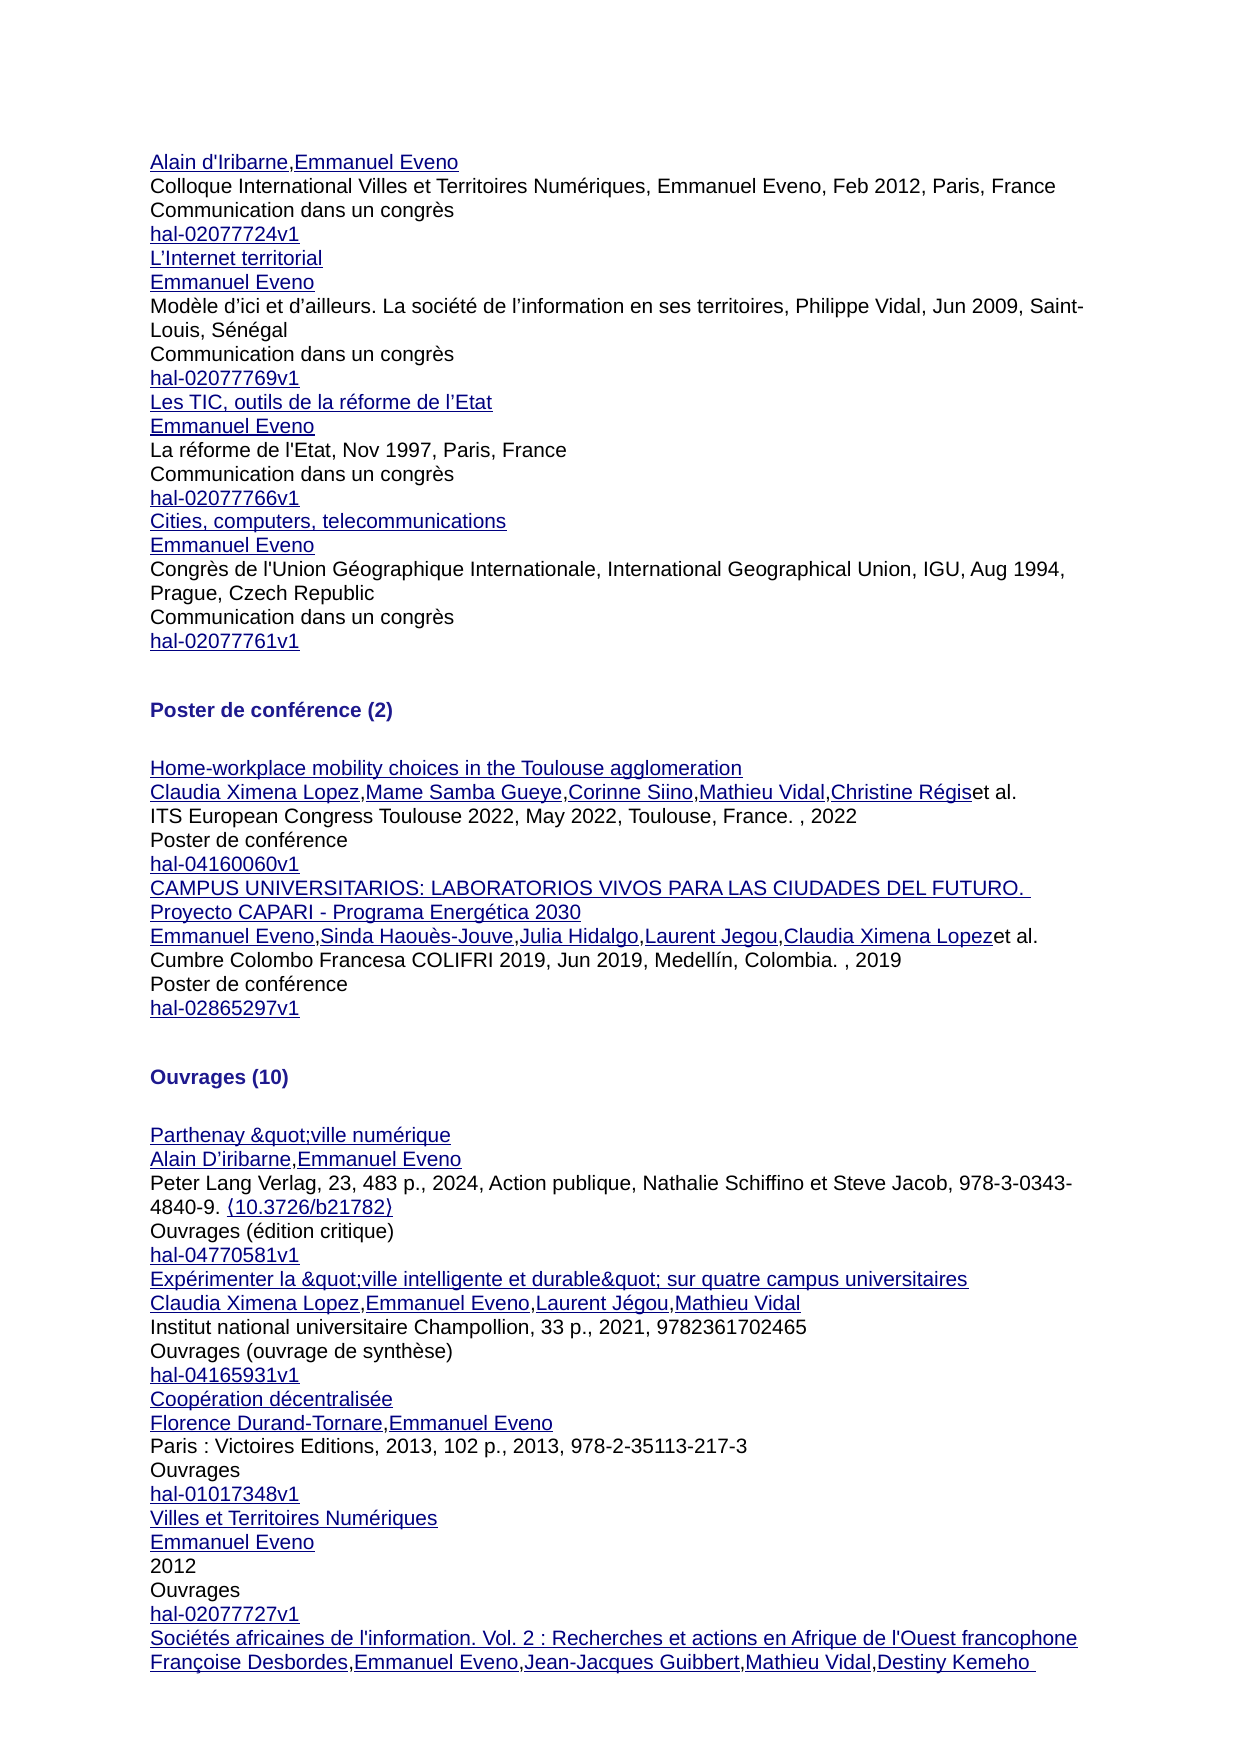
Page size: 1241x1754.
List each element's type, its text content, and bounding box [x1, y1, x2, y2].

subtitle Ouvrages (10) [150, 1064, 1090, 1088]
table_cell Villes et Territoires Numériques Emmanuel Eveno 2012 Ouvrages hal-02077727v1 [150, 1506, 1090, 1626]
table_cell Sociétés africaines de l'information. Vol. 2 : Recherches et actions en Afrique de l'Ouest francophone Françoise Desbordes,Emmanuel Eveno,Jean-Jacques Guibbert,Mathieu Vidal,Destiny Kemeho [150, 1626, 1090, 1674]
table_header Home-workplace mobility choices in the Toulouse agglomeration Claudia Ximena Lopez,Mame Samba Gueye,Corinne Siino,Mathieu Vidal,Christine Régiset al. ITS European Congress Toulouse 2022, May 2022, Toulouse, France. , 2022 Poster de conférence hal-04160060v1 [150, 756, 1090, 876]
table_cell Expérimenter la &quot;ville intelligente et durable&quot; sur quatre campus universitaires Claudia Ximena Lopez,Emmanuel Eveno,Laurent Jégou,Mathieu Vidal Institut national universitaire Champollion, 33 p., 2021, 9782361702465 Ouvrages (ouvrage de synthèse) hal-04165931v1 [150, 1267, 1090, 1386]
table_header Alain d'Iribarne,Emmanuel Eveno Colloque International Villes et Territoires Numériques, Emmanuel Eveno, Feb 2012, Paris, France Communication dans un congrès hal-02077724v1 [150, 150, 1090, 246]
table_cell L’Internet territorial Emmanuel Eveno Modèle d’ici et d’ailleurs. La société de l’information en ses territoires, Philippe Vidal, Jun 2009, Saint-Louis, Sénégal Communication dans un congrès hal-02077769v1 [150, 246, 1090, 389]
table_header Parthenay &quot;ville numérique Alain D’iribarne,Emmanuel Eveno Peter Lang Verlag, 23, 483 p., 2024, Action publique, Nathalie Schiffino et Steve Jacob, 978-3-0343-4840-9. ⟨10.3726/b21782⟩ Ouvrages (édition critique) hal-04770581v1 [150, 1123, 1090, 1267]
table_cell Les TIC, outils de la réforme de l’Etat Emmanuel Eveno La réforme de l'Etat, Nov 1997, Paris, France Communication dans un congrès hal-02077766v1 [150, 390, 1090, 509]
table_cell Coopération décentralisée Florence Durand-Tornare,Emmanuel Eveno Paris : Victoires Editions, 2013, 102 p., 2013, 978-2-35113-217-3 Ouvrages hal-01017348v1 [150, 1386, 1090, 1506]
table_cell CAMPUS UNIVERSITARIOS: LABORATORIOS VIVOS PARA LAS CIUDADES DEL FUTURO. Proyecto CAPARI - Programa Energética 2030 Emmanuel Eveno,Sinda Haouès-Jouve,Julia Hidalgo,Laurent Jegou,Claudia Ximena Lopezet al. Cumbre Colombo Francesa COLIFRI 2019, Jun 2019, Medellín, Colombia. , 2019 Poster de conférence hal-02865297v1 [150, 876, 1090, 1020]
subtitle Poster de conférence (2) [150, 698, 1090, 722]
table_cell Cities, computers, telecommunications Emmanuel Eveno Congrès de l'Union Géographique Internationale, International Geographical Union, IGU, Aug 1994, Prague, Czech Republic Communication dans un congrès hal-02077761v1 [150, 509, 1090, 653]
